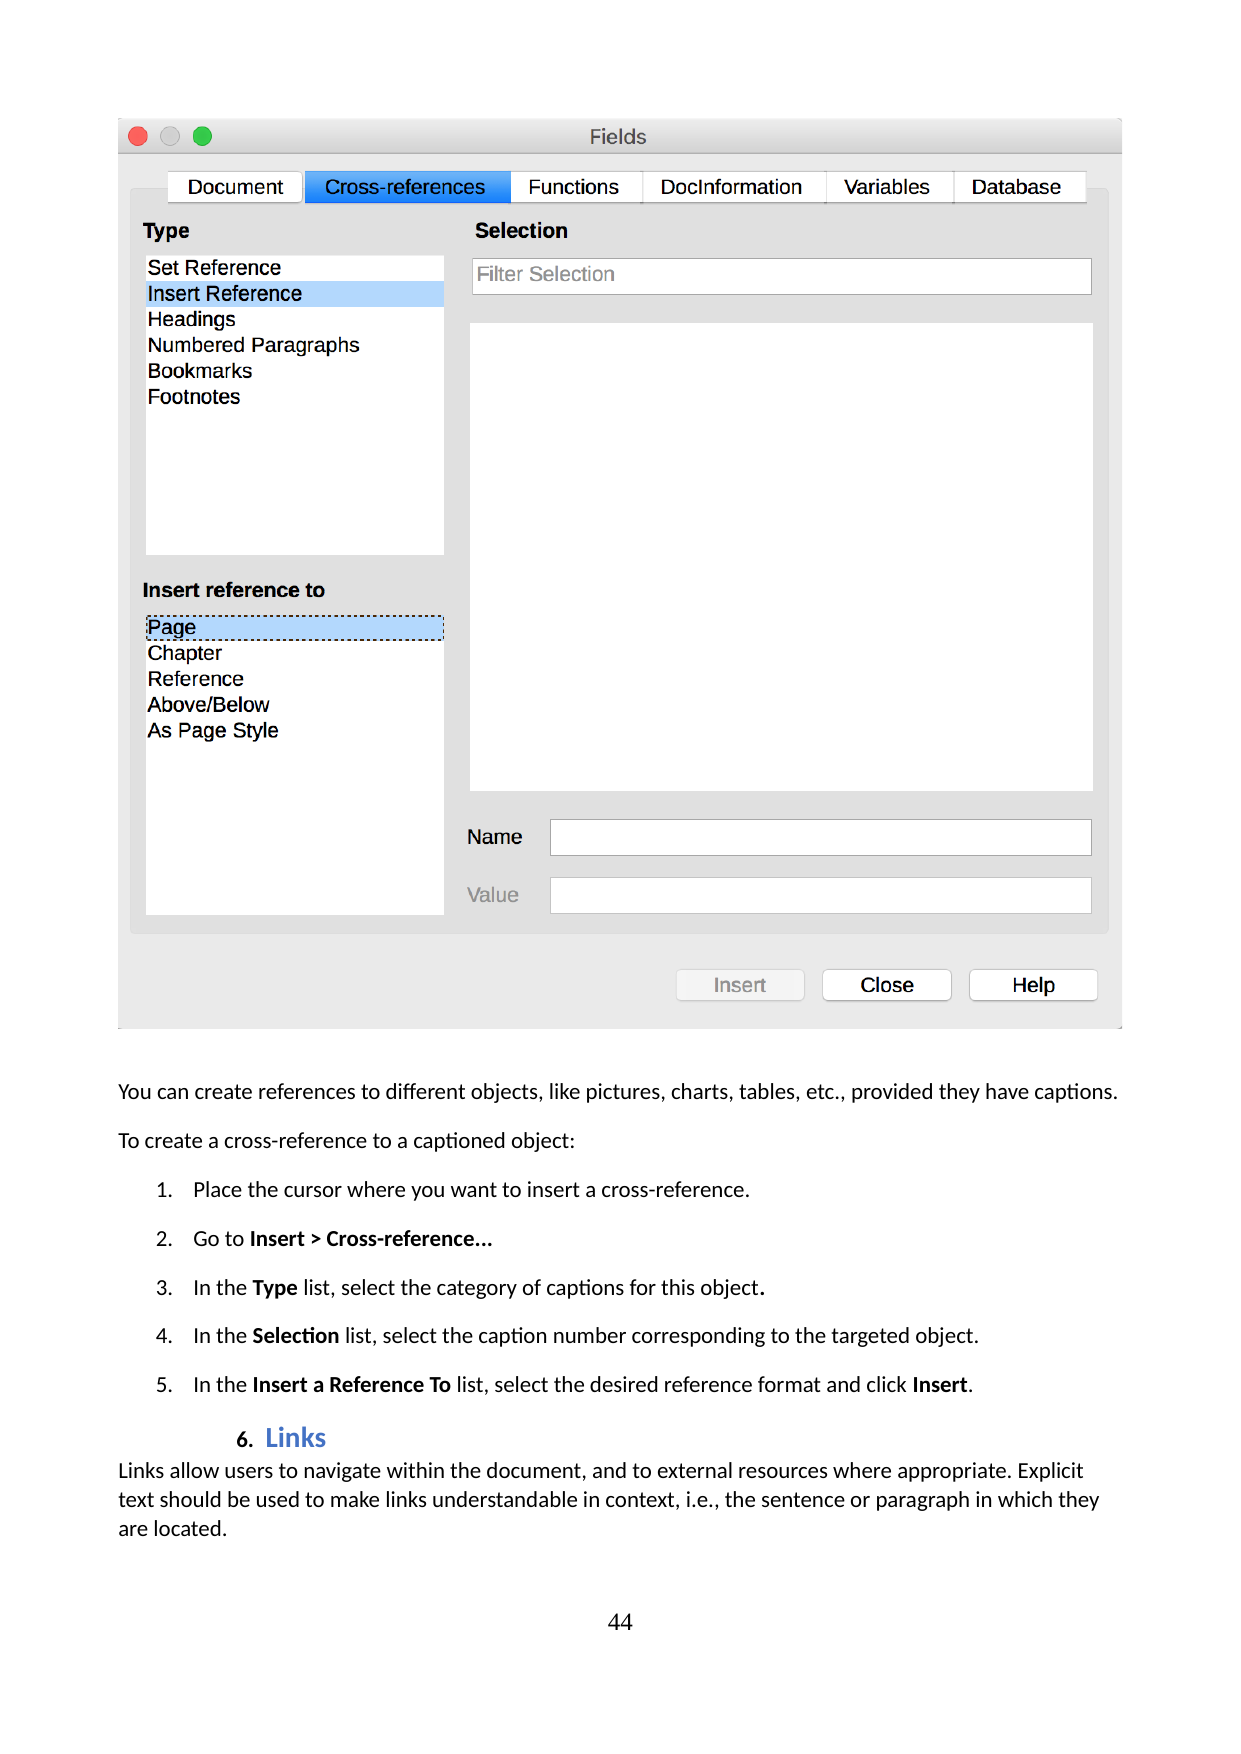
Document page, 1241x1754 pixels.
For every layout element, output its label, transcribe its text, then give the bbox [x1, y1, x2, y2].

text To create a cross-reference to a captioned object: [118, 1126, 1122, 1154]
text You can create references to different objects, like pictures, charts, tables, etc., provided they have captions. [118, 1077, 1122, 1105]
list In the Type list, select the category of captions for this object. [156, 1273, 1122, 1301]
list In the Selection list, select the caption number corresponding to the targeted object. [156, 1322, 1122, 1350]
list Go to Insert > Cross-reference... [156, 1224, 1122, 1252]
list In the Insert a Reference To list, select the desired reference format and click Insert. [156, 1371, 1122, 1398]
list Place the cursor where you want to insert a cross-reference. [156, 1175, 1122, 1203]
text Links allow users to navigate within the document, and to external resources where appropriate. Explicit text should be used to make links understandable in context, i.e., the sentence or paragraph in which they are located. [118, 1455, 1122, 1542]
subtitle Links [236, 1419, 1122, 1455]
picture [118, 118, 1123, 1029]
